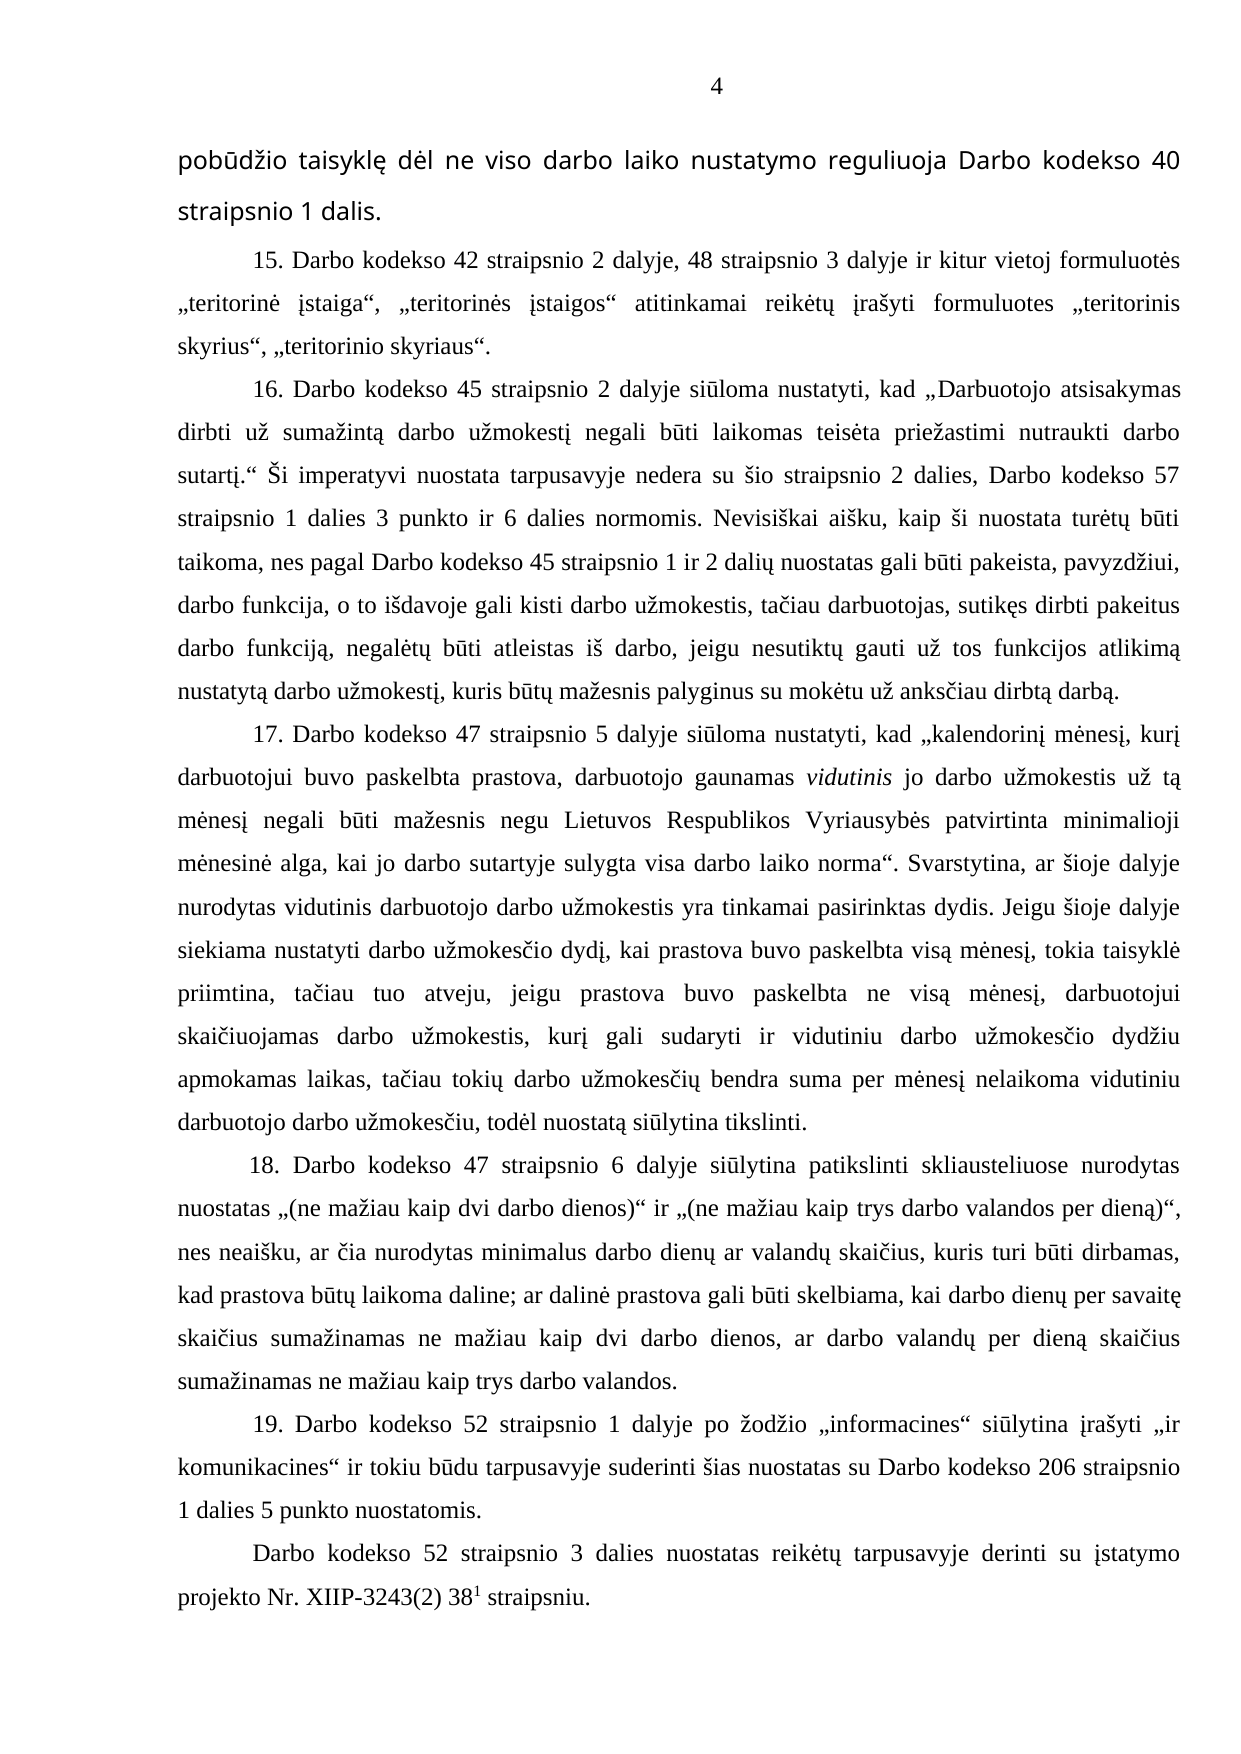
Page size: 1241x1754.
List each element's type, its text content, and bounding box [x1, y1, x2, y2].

text 19. Darbo kodekso 52 straipsnio 1 dalyje po žodžio „informacines“ siūlytina įrašyti „ir komunikacines“ ir tokiu būdu tarpusavyje suderinti šias nuostatas su Darbo kodekso 206 straipsnio 1 dalies 5 punkto nuostatomis. [177, 1409, 1181, 1524]
text 16. Darbo kodekso 45 straipsnio 2 dalyje siūloma nustatyti, kad „Darbuotojo atsisakymas dirbti už sumažintą darbo užmokestį negali būti laikomas teisėta priežastimi nutraukti darbo sutartį.“ Ši imperatyvi nuostata tarpusavyje nedera su šio straipsnio 2 dalies, Darbo kodekso 57 straipsnio 1 dalies 3 punkto ir 6 dalies normomis. Nevisiškai aišku, kaip ši nuostata turėtų būti taikoma, nes pagal Darbo kodekso 45 straipsnio 1 ir 2 dalių nuostatas gali būti pakeista, pavyzdžiui, darbo funkcija, o to išdavoje gali kisti darbo užmokestis, tačiau darbuotojas, sutikęs dirbti pakeitus darbo funkciją, negalėtų būti atleistas iš darbo, jeigu nesutiktų gauti už tos funkcijos atlikimą nustatytą darbo užmokestį, kuris būtų mažesnis palyginus su mokėtu už anksčiau dirbtą darbą. [177, 374, 1181, 705]
text Darbo kodekso 52 straipsnio 3 dalies nuostatas reikėtų tarpusavyje derinti su įstatymo projekto Nr. XIIP-3243(2) 381 straipsniu. [177, 1538, 1181, 1610]
text 18. Darbo kodekso 47 straipsnio 6 dalyje siūlytina patikslinti skliausteliuose nurodytas nuostatas „(ne mažiau kaip dvi darbo dienos)“ ir „(ne mažiau kaip trys darbo valandos per dieną)“, nes neaišku, ar čia nurodytas minimalus darbo dienų ar valandų skaičius, kuris turi būti dirbamas, kad prastova būtų laikoma daline; ar dalinė prastova gali būti skelbiama, kai darbo dienų per savaitę skaičius sumažinamas ne mažiau kaip dvi darbo dienos, ar darbo valandų per dieną skaičius sumažinamas ne mažiau kaip trys darbo valandos. [177, 1150, 1181, 1395]
text 15. Darbo kodekso 42 straipsnio 2 dalyje, 48 straipsnio 3 dalyje ir kitur vietoj formuluotės „teritorinė įstaiga“, „teritorinės įstaigos“ atitinkamai reikėtų įrašyti formuluotes „teritorinis skyrius“, „teritorinio skyriaus“. [177, 245, 1181, 360]
text 17. Darbo kodekso 47 straipsnio 5 dalyje siūloma nustatyti, kad „kalendorinį mėnesį, kurį darbuotojui buvo paskelbta prastova, darbuotojo gaunamas vidutinis jo darbo užmokestis už tą mėnesį negali būti mažesnis negu Lietuvos Respublikos Vyriausybės patvirtinta minimalioji mėnesinė alga, kai jo darbo sutartyje sulygta visa darbo laiko norma“. Svarstytina, ar šioje dalyje nurodytas vidutinis darbuotojo darbo užmokestis yra tinkamai pasirinktas dydis. Jeigu šioje dalyje siekiama nustatyti darbo užmokesčio dydį, kai prastova buvo paskelbta visą mėnesį, tokia taisyklė priimtina, tačiau tuo atveju, jeigu prastova buvo paskelbta ne visą mėnesį, darbuotojui skaičiuojamas darbo užmokestis, kurį gali sudaryti ir vidutiniu darbo užmokesčio dydžiu apmokamas laikas, tačiau tokių darbo užmokesčių bendra suma per mėnesį nelaikoma vidutiniu darbuotojo darbo užmokesčiu, todėl nuostatą siūlytina tikslinti. [177, 719, 1181, 1136]
text pobūdžio taisyklę dėl ne viso darbo laiko nustatymo reguliuoja Darbo kodekso 40 straipsnio 1 dalis. [177, 143, 1181, 228]
